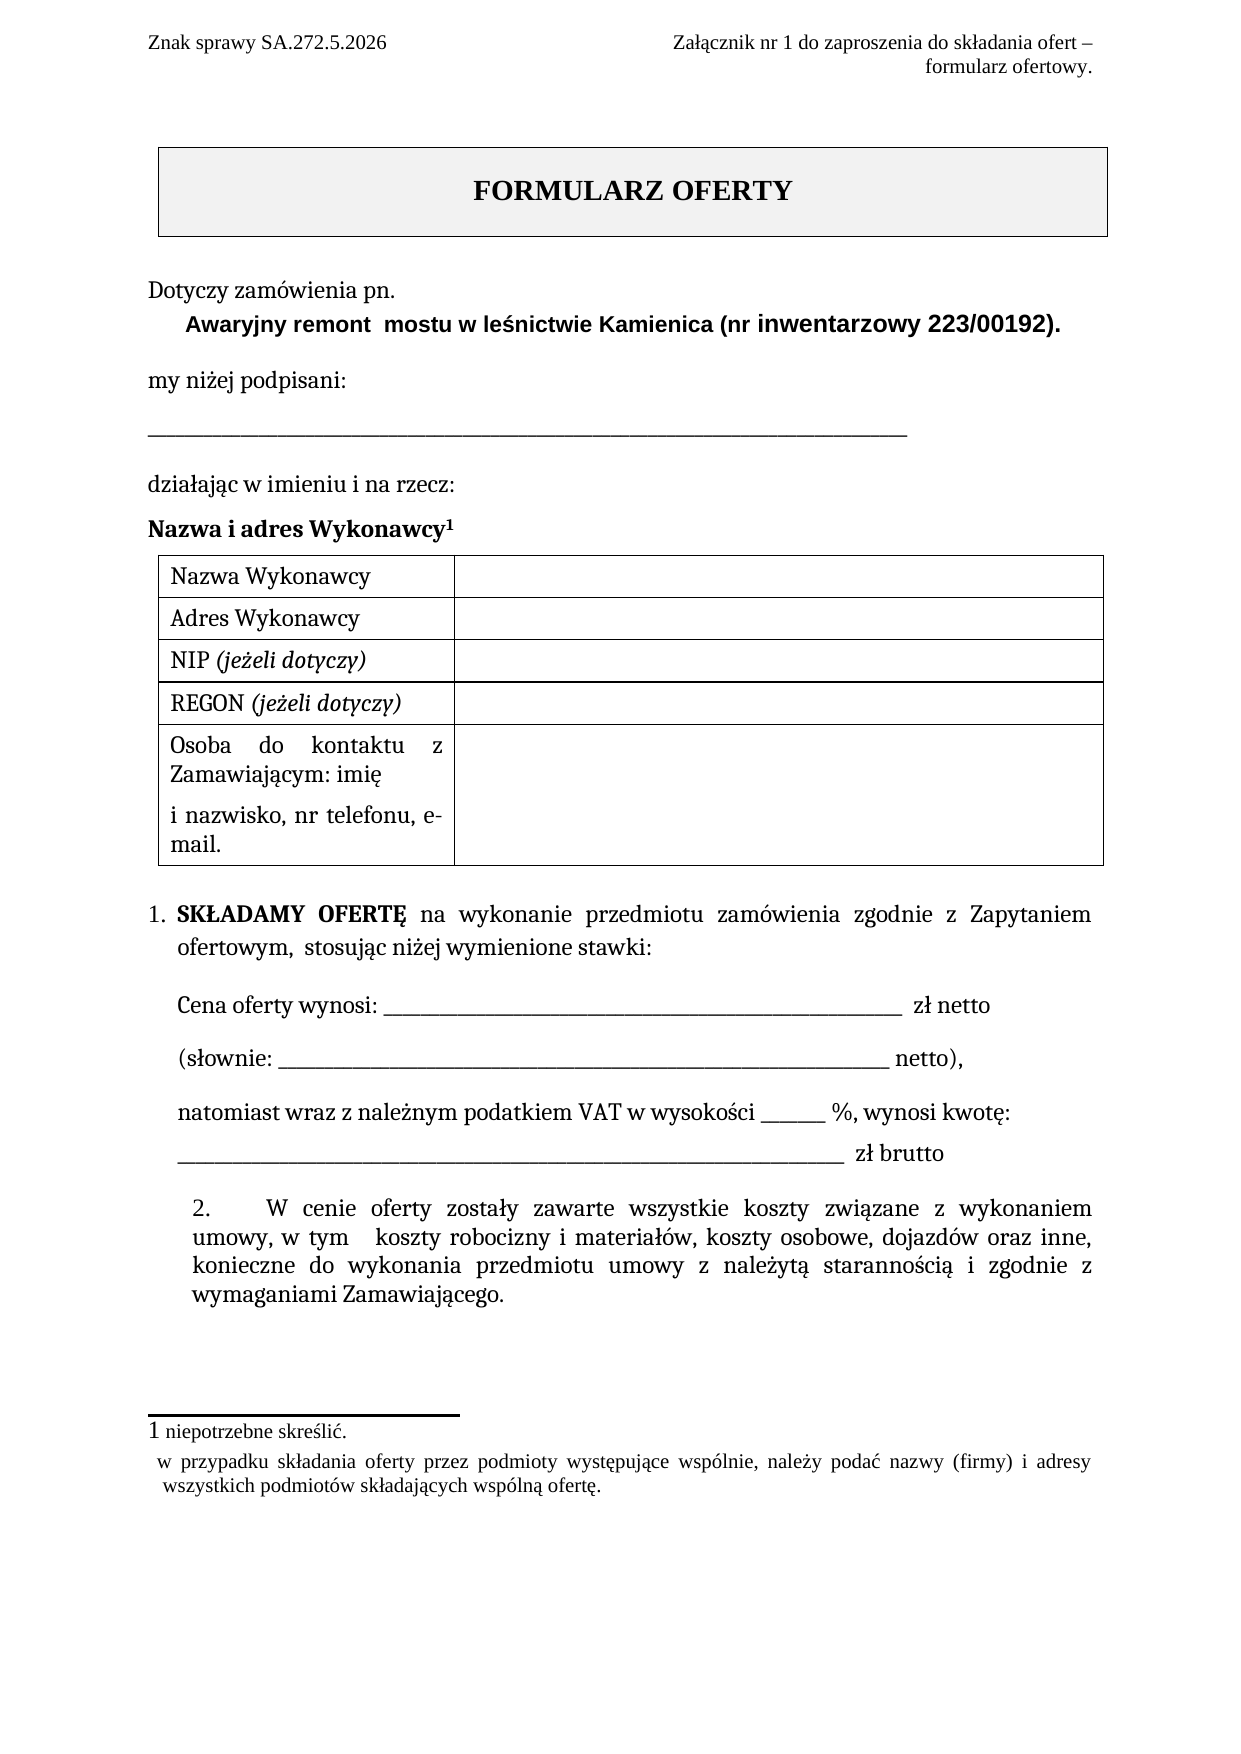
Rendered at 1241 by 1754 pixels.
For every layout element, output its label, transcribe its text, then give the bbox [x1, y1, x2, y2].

table_cell NIP (jeżeli dotyczy) [159, 640, 454, 681]
list ________________________________________________________________________ zł brutto [177, 1139, 1093, 1168]
text w przypadku składania oferty przez podmioty występujące wspólnie, należy podać nazwy (firmy) i adresy wszystkich podmiotów składających wspólną ofertę. [148, 1449, 1093, 1497]
list W cenie oferty zostały zawarte wszystkie koszty związane z wykonaniem umowy, w tym koszty robocizny i materiałów, koszty osobowe, dojazdów oraz inne, konieczne do wykonania przedmiotu umowy z należytą starannością i zgodnie z wymaganiami Zamawiającego. [192, 1193, 1093, 1309]
list Cena oferty wynosi: ________________________________________________________ zł netto [177, 991, 1093, 1019]
text niepotrzebne skreślić. [148, 1416, 1093, 1444]
list (słownie: __________________________________________________________________ netto), [177, 1044, 1093, 1073]
table_cell REGON (jeżeli dotyczy) [159, 683, 454, 724]
table_header FORMULARZ OFERTY [159, 148, 1107, 236]
table_header [455, 556, 1103, 597]
text __________________________________________________________________________________ [148, 412, 1093, 441]
text Awaryjny remont mostu w leśnictwie Kamienica (nr inwentarzowy 223/00192). [185, 309, 1093, 337]
table_cell [455, 640, 1103, 681]
list SKŁADAMY OFERTĘ na wykonanie przedmiotu zamówienia zgodnie z Zapytaniem ofertowym, stosując niżej wymienione stawki: [148, 899, 1093, 961]
text my niżej podpisani: [148, 366, 1093, 395]
table_cell [455, 598, 1103, 639]
table_cell Osoba do kontaktu z Zamawiającym: imię i nazwisko, nr telefonu, e-mail. [159, 725, 454, 865]
list natomiast wraz z należnym podatkiem VAT w wysokości _______ %, wynosi kwotę: [177, 1098, 1093, 1127]
table_header Nazwa Wykonawcy [159, 556, 454, 597]
text działając w imieniu i na rzecz: [148, 470, 1093, 498]
table_cell Adres Wykonawcy [159, 598, 454, 639]
table_cell [455, 725, 1103, 865]
text Dotyczy zamówienia pn. [148, 276, 1093, 304]
table_cell [455, 683, 1103, 724]
text Nazwa i adres Wykonawcy [148, 515, 1093, 544]
